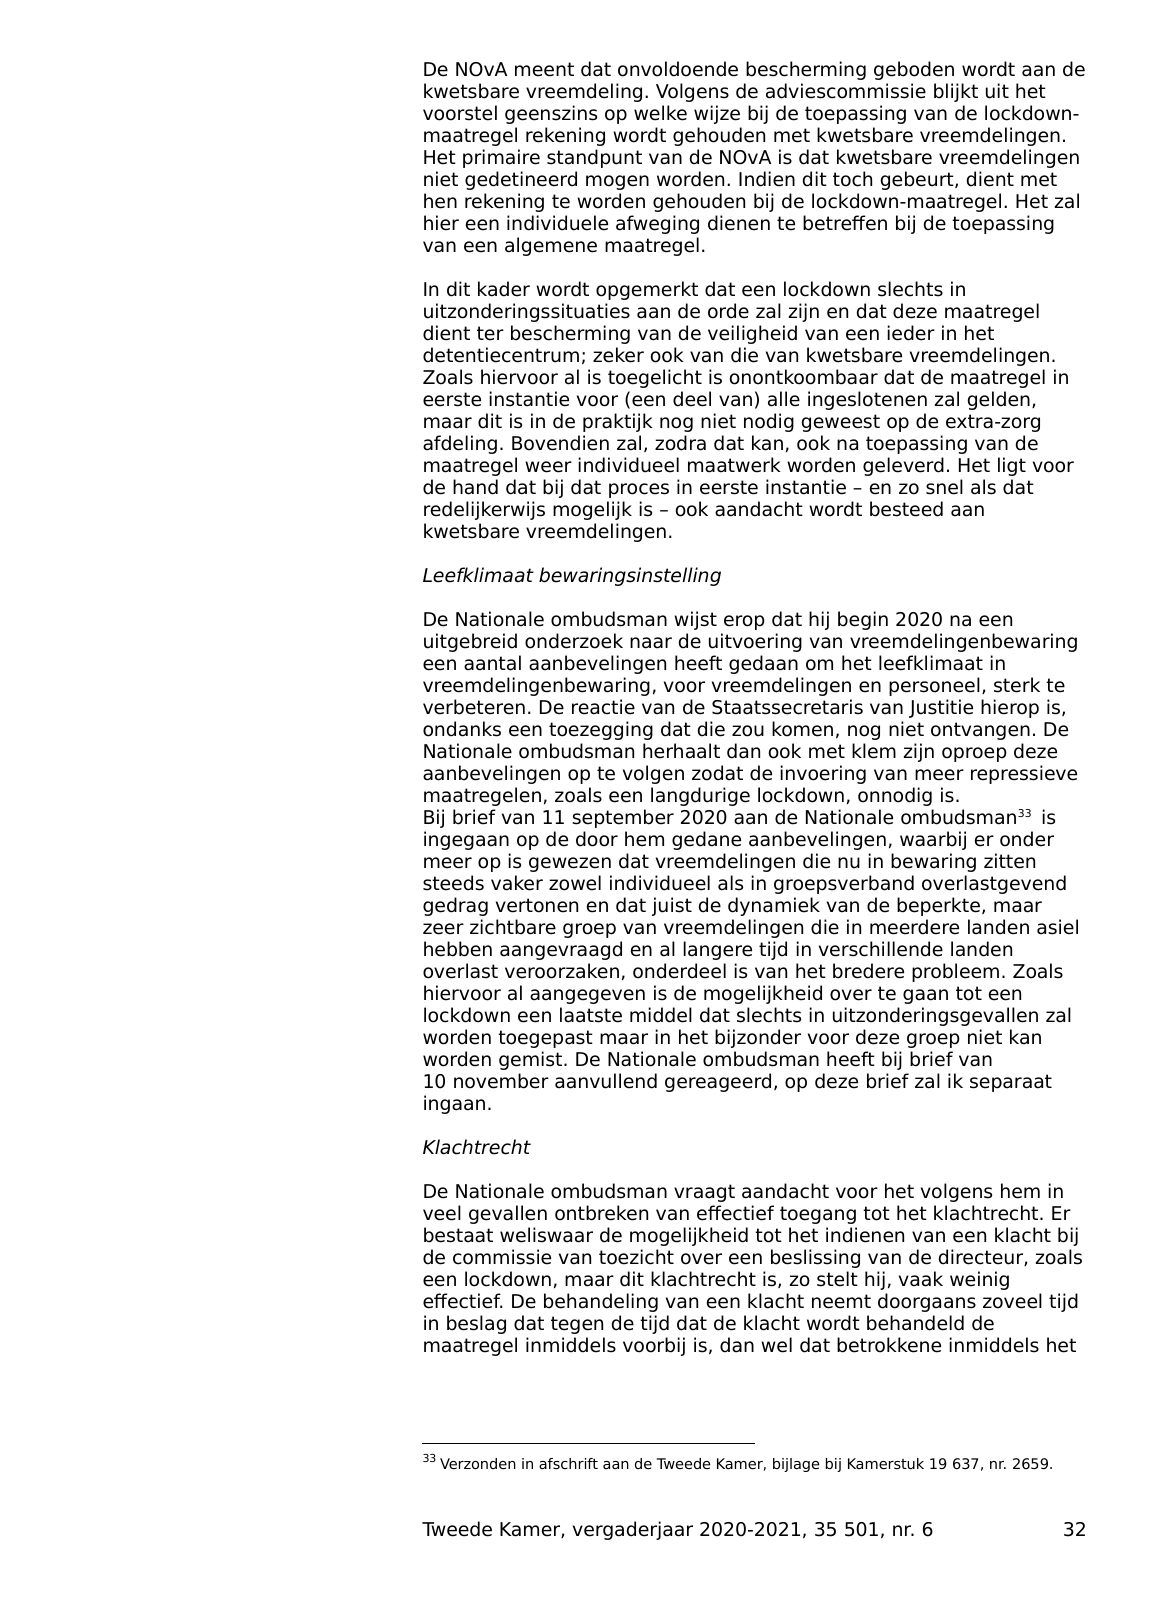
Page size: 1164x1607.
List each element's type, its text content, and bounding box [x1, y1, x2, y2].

text Bij brief van 11 september 2020 aan de Nationale ombudsman is ingegaan op de door hem gedane aanbevelingen, waarbij er onder meer op is gewezen dat vreemdelingen die nu in bewaring zitten steeds vaker zowel individueel als in groepsverband overlastgevend gedrag vertonen en dat juist de dynamiek van de beperkte, maar zeer zichtbare groep van vreemdelingen die in meerdere landen asiel hebben aangevraagd en al langere tijd in verschillende landen overlast veroorzaken, onderdeel is van het bredere probleem. Zoals hiervoor al aangegeven is de mogelijkheid over te gaan tot een lockdown een laatste middel dat slechts in uitzonderingsgevallen zal worden toegepast maar in het bijzonder voor deze groep niet kan worden gemist. De Nationale ombudsman heeft bij brief van 10 november aanvullend gereageerd, op deze brief zal ik separaat ingaan. [422, 807, 1087, 1115]
text De Nationale ombudsman wijst erop dat hij begin 2020 na een uitgebreid onderzoek naar de uitvoering van vreemdelingenbewaring een aantal aanbevelingen heeft gedaan om het leefklimaat in vreemdelingenbewaring, voor vreemdelingen en personeel, sterk te verbeteren. De reactie van de Staatssecretaris van Justitie hierop is, ondanks een toezegging dat die zou komen, nog niet ontvangen. De Nationale ombudsman herhaalt dan ook met klem zijn oproep deze aanbevelingen op te volgen zodat de invoering van meer repressieve maatregelen, zoals een langdurige lockdown, onnodig is. [422, 609, 1087, 807]
text De Nationale ombudsman vraagt aandacht voor het volgens hem in veel gevallen ontbreken van effectief toegang tot het klachtrecht. Er bestaat weliswaar de mogelijkheid tot het indienen van een klacht bij de commissie van toezicht over een beslissing van de directeur, zoals een lockdown, maar dit klachtrecht is, zo stelt hij, vaak weinig effectief. De behandeling van een klacht neemt doorgaans zoveel tijd in beslag dat tegen de tijd dat de klacht wordt behandeld de maatregel inmiddels voorbij is, dan wel dat betrokkene inmiddels het [422, 1181, 1087, 1357]
text In dit kader wordt opgemerkt dat een lockdown slechts in uitzonderingssituaties aan de orde zal zijn en dat deze maatregel dient ter bescherming van de veiligheid van een ieder in het detentiecentrum; zeker ook van die van kwetsbare vreemdelingen. Zoals hiervoor al is toegelicht is onontkoombaar dat de maatregel in eerste instantie voor (een deel van) alle ingeslotenen zal gelden, maar dit is in de praktijk nog niet nodig geweest op de extra-zorg afdeling. Bovendien zal, zodra dat kan, ook na toepassing van de maatregel weer individueel maatwerk worden geleverd. Het ligt voor de hand dat bij dat proces in eerste instantie – en zo snel als dat redelijkerwijs mogelijk is – ook aandacht wordt besteed aan kwetsbare vreemdelingen. [422, 279, 1087, 543]
subtitle Leefklimaat bewaringsinstelling [422, 565, 1087, 587]
text De NOvA meent dat onvoldoende bescherming geboden wordt aan de kwetsbare vreemdeling. Volgens de adviescommissie blijkt uit het voorstel geenszins op welke wijze bij de toepassing van de lockdown-maatregel rekening wordt gehouden met kwetsbare vreemdelingen. Het primaire standpunt van de NOvA is dat kwetsbare vreemdelingen niet gedetineerd mogen worden. Indien dit toch gebeurt, dient met hen rekening te worden gehouden bij de lockdown-maatregel. Het zal hier een individuele afweging dienen te betreffen bij de toepassing van een algemene maatregel. [422, 59, 1087, 257]
subtitle Klachtrecht [422, 1137, 1087, 1159]
text Verzonden in afschrift aan de Tweede Kamer, bijlage bij Kamerstuk 19 637, nr. 2659. [422, 1452, 1087, 1474]
